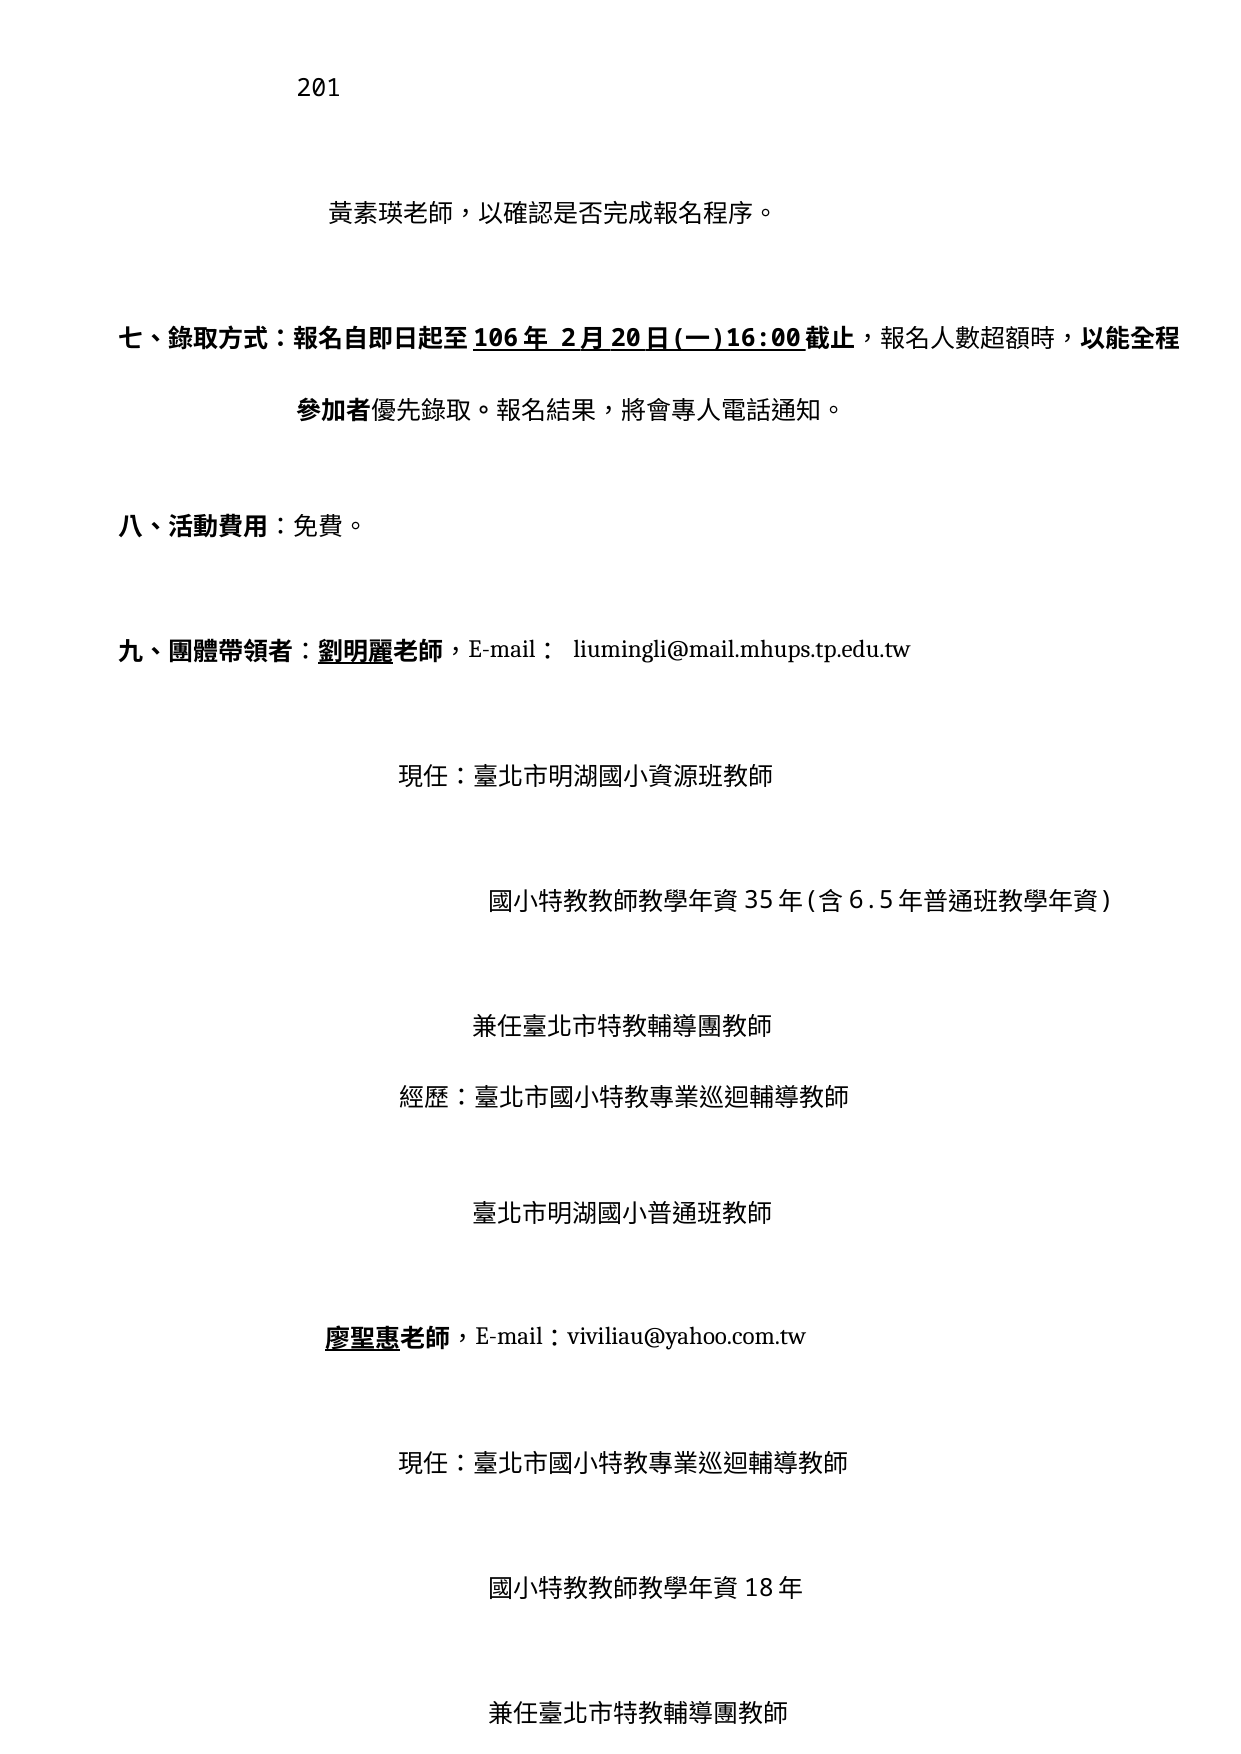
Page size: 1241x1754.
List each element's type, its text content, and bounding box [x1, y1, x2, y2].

text 廖聖惠老師，E-mail：viviliau@yahoo.com.tw [118, 1295, 1181, 1357]
text 七、錄取方式：報名自即日起至106年 2月20日(一)16:00截止，報名人數超額時，以能全程參加者優先錄取。報名結果，將會專人電話通知。 [118, 295, 1181, 429]
text 黃素瑛老師，以確認是否完成報名程序。 [118, 170, 1181, 232]
text 201 [118, 45, 1181, 107]
text 九、團體帶領者：劉明麗老師，E-mail： liumingli@mail.mhups.tp.edu.tw [118, 607, 1181, 670]
text 兼任臺北市特教輔導團教師 [118, 1670, 1181, 1732]
text 八、活動費用：免費。 [118, 482, 1181, 545]
text 兼任臺北市特教輔導團教師 經歷：臺北市國小特教專業巡迴輔導教師 [384, 982, 1181, 1117]
text 國小特教教師教學年資18年 [118, 1545, 1181, 1607]
text 現任：臺北市明湖國小資源班教師 [118, 732, 1181, 795]
text 臺北市明湖國小普通班教師 [384, 1170, 1181, 1232]
text 國小特教教師教學年資35年(含6.5年普通班教學年資) [118, 857, 1181, 920]
text 現任：臺北市國小特教專業巡迴輔導教師 [118, 1420, 1181, 1482]
